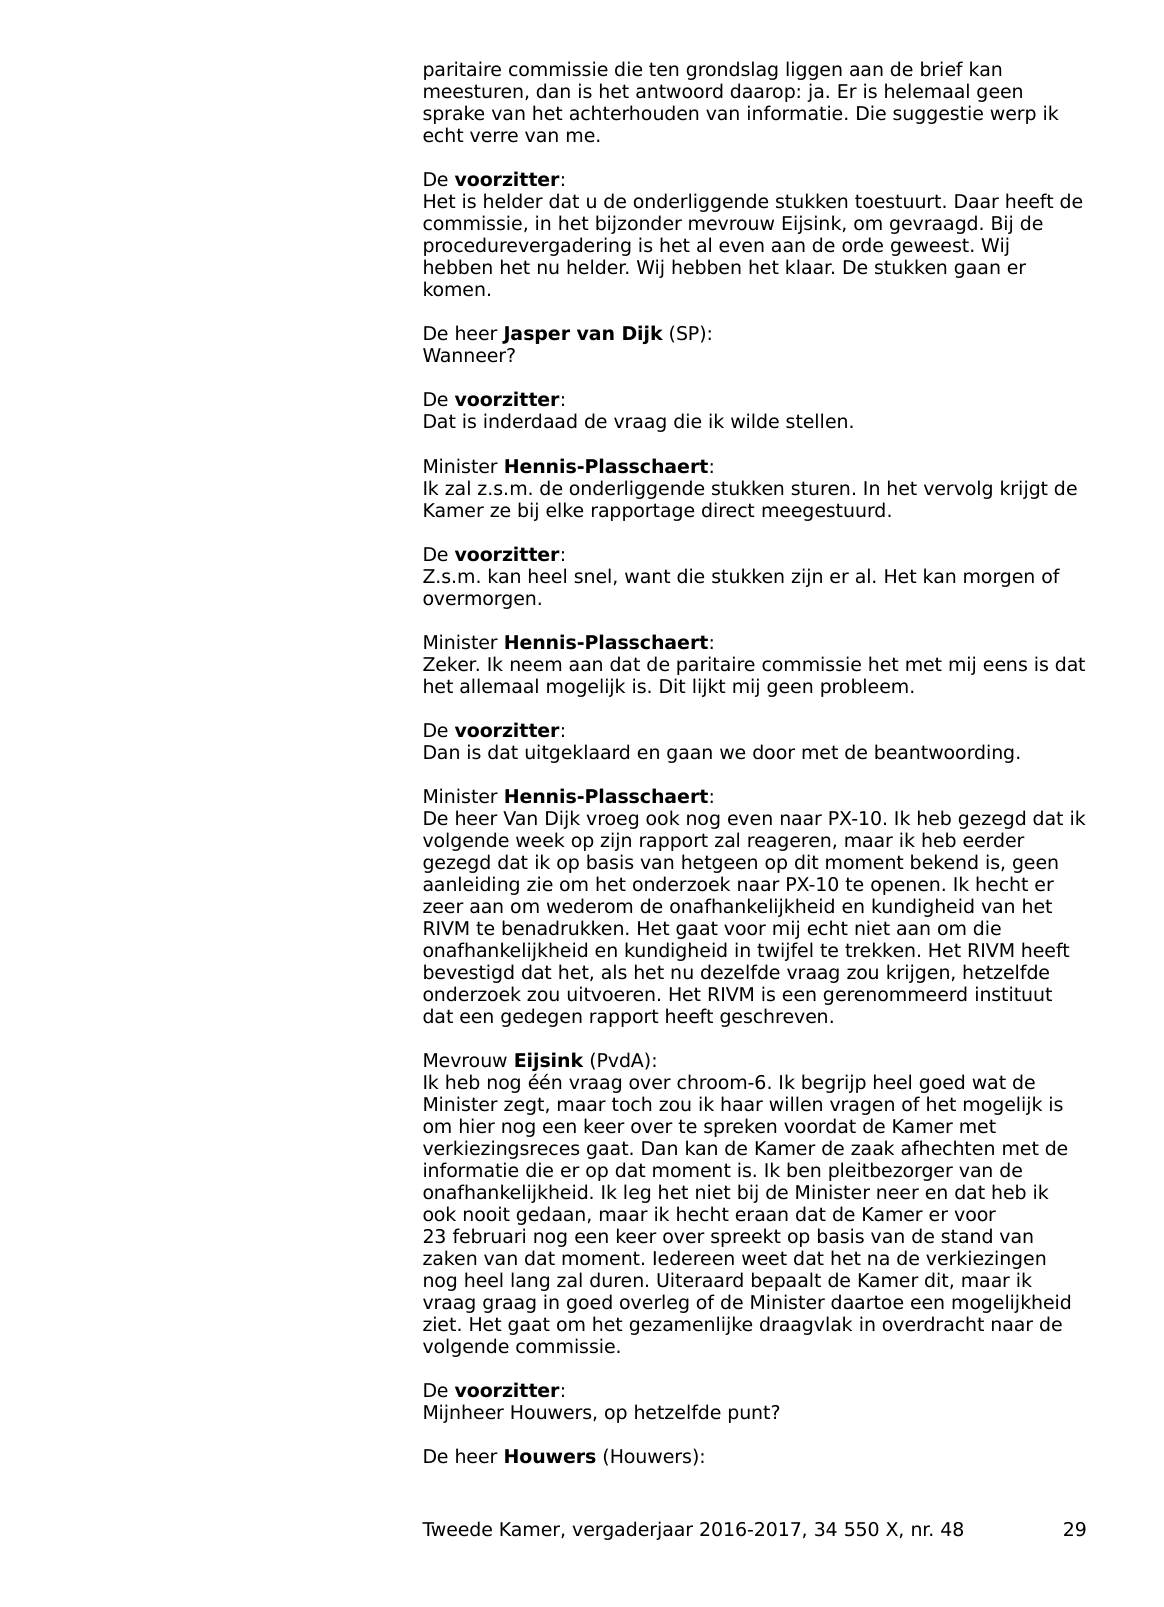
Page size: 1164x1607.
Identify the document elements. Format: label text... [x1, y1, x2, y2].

text Minister Hennis-Plasschaert: [422, 786, 1087, 808]
text Mijnheer Houwers, op hetzelfde punt? [422, 1402, 1087, 1424]
text De voorzitter: [422, 720, 1087, 742]
text De heer Houwers (Houwers): [422, 1446, 1087, 1468]
text Zeker. Ik neem aan dat de paritaire commissie het met mij eens is dat het allemaal mogelijk is. Dit lijkt mij geen probleem. [422, 654, 1087, 698]
text Dan is dat uitgeklaard en gaan we door met de beantwoording. [422, 742, 1087, 764]
text Z.s.m. kan heel snel, want die stukken zijn er al. Het kan morgen of overmorgen. [422, 566, 1087, 609]
text De voorzitter: [422, 544, 1087, 566]
text Wanneer? [422, 345, 1087, 367]
text Minister Hennis-Plasschaert: [422, 632, 1087, 654]
text Het is helder dat u de onderliggende stukken toestuurt. Daar heeft de commissie, in het bijzonder mevrouw Eijsink, om gevraagd. Bij de procedurevergadering is het al even aan de orde geweest. Wij hebben het nu helder. Wij hebben het klaar. De stukken gaan er komen. [422, 191, 1087, 301]
text Mevrouw Eijsink (PvdA): [422, 1050, 1087, 1072]
text De voorzitter: [422, 1380, 1087, 1402]
text Dat is inderdaad de vraag die ik wilde stellen. [422, 411, 1087, 433]
text Minister Hennis-Plasschaert: [422, 456, 1087, 477]
text De heer Van Dijk vroeg ook nog even naar PX-10. Ik heb gezegd dat ik volgende week op zijn rapport zal reageren, maar ik heb eerder gezegd dat ik op basis van hetgeen op dit moment bekend is, geen aanleiding zie om het onderzoek naar PX-10 te openen. Ik hecht er zeer aan om wederom de onafhankelijkheid en kundigheid van het RIVM te benadrukken. Het gaat voor mij echt niet aan om die onafhankelijkheid en kundigheid in twijfel te trekken. Het RIVM heeft bevestigd dat het, als het nu dezelfde vraag zou krijgen, hetzelfde onderzoek zou uitvoeren. Het RIVM is een gerenommeerd instituut dat een gedegen rapport heeft geschreven. [422, 808, 1087, 1028]
text Ik heb nog één vraag over chroom-6. Ik begrijp heel goed wat de Minister zegt, maar toch zou ik haar willen vragen of het mogelijk is om hier nog een keer over te spreken voordat de Kamer met verkiezingsreces gaat. Dan kan de Kamer de zaak afhechten met de informatie die er op dat moment is. Ik ben pleitbezorger van de onafhankelijkheid. Ik leg het niet bij de Minister neer en dat heb ik ook nooit gedaan, maar ik hecht eraan dat de Kamer er voor 23 februari nog een keer over spreekt op basis van de stand van zaken van dat moment. Iedereen weet dat het na de verkiezingen nog heel lang zal duren. Uiteraard bepaalt de Kamer dit, maar ik vraag graag in goed overleg of de Minister daartoe een mogelijkheid ziet. Het gaat om het gezamenlijke draagvlak in overdracht naar de volgende commissie. [422, 1072, 1087, 1358]
text paritaire commissie die ten grondslag liggen aan de brief kan meesturen, dan is het antwoord daarop: ja. Er is helemaal geen sprake van het achterhouden van informatie. Die suggestie werp ik echt verre van me. [422, 59, 1087, 147]
text Ik zal z.s.m. de onderliggende stukken sturen. In het vervolg krijgt de Kamer ze bij elke rapportage direct meegestuurd. [422, 477, 1087, 521]
text De voorzitter: [422, 169, 1087, 191]
text De voorzitter: [422, 389, 1087, 411]
text De heer Jasper van Dijk (SP): [422, 323, 1087, 345]
